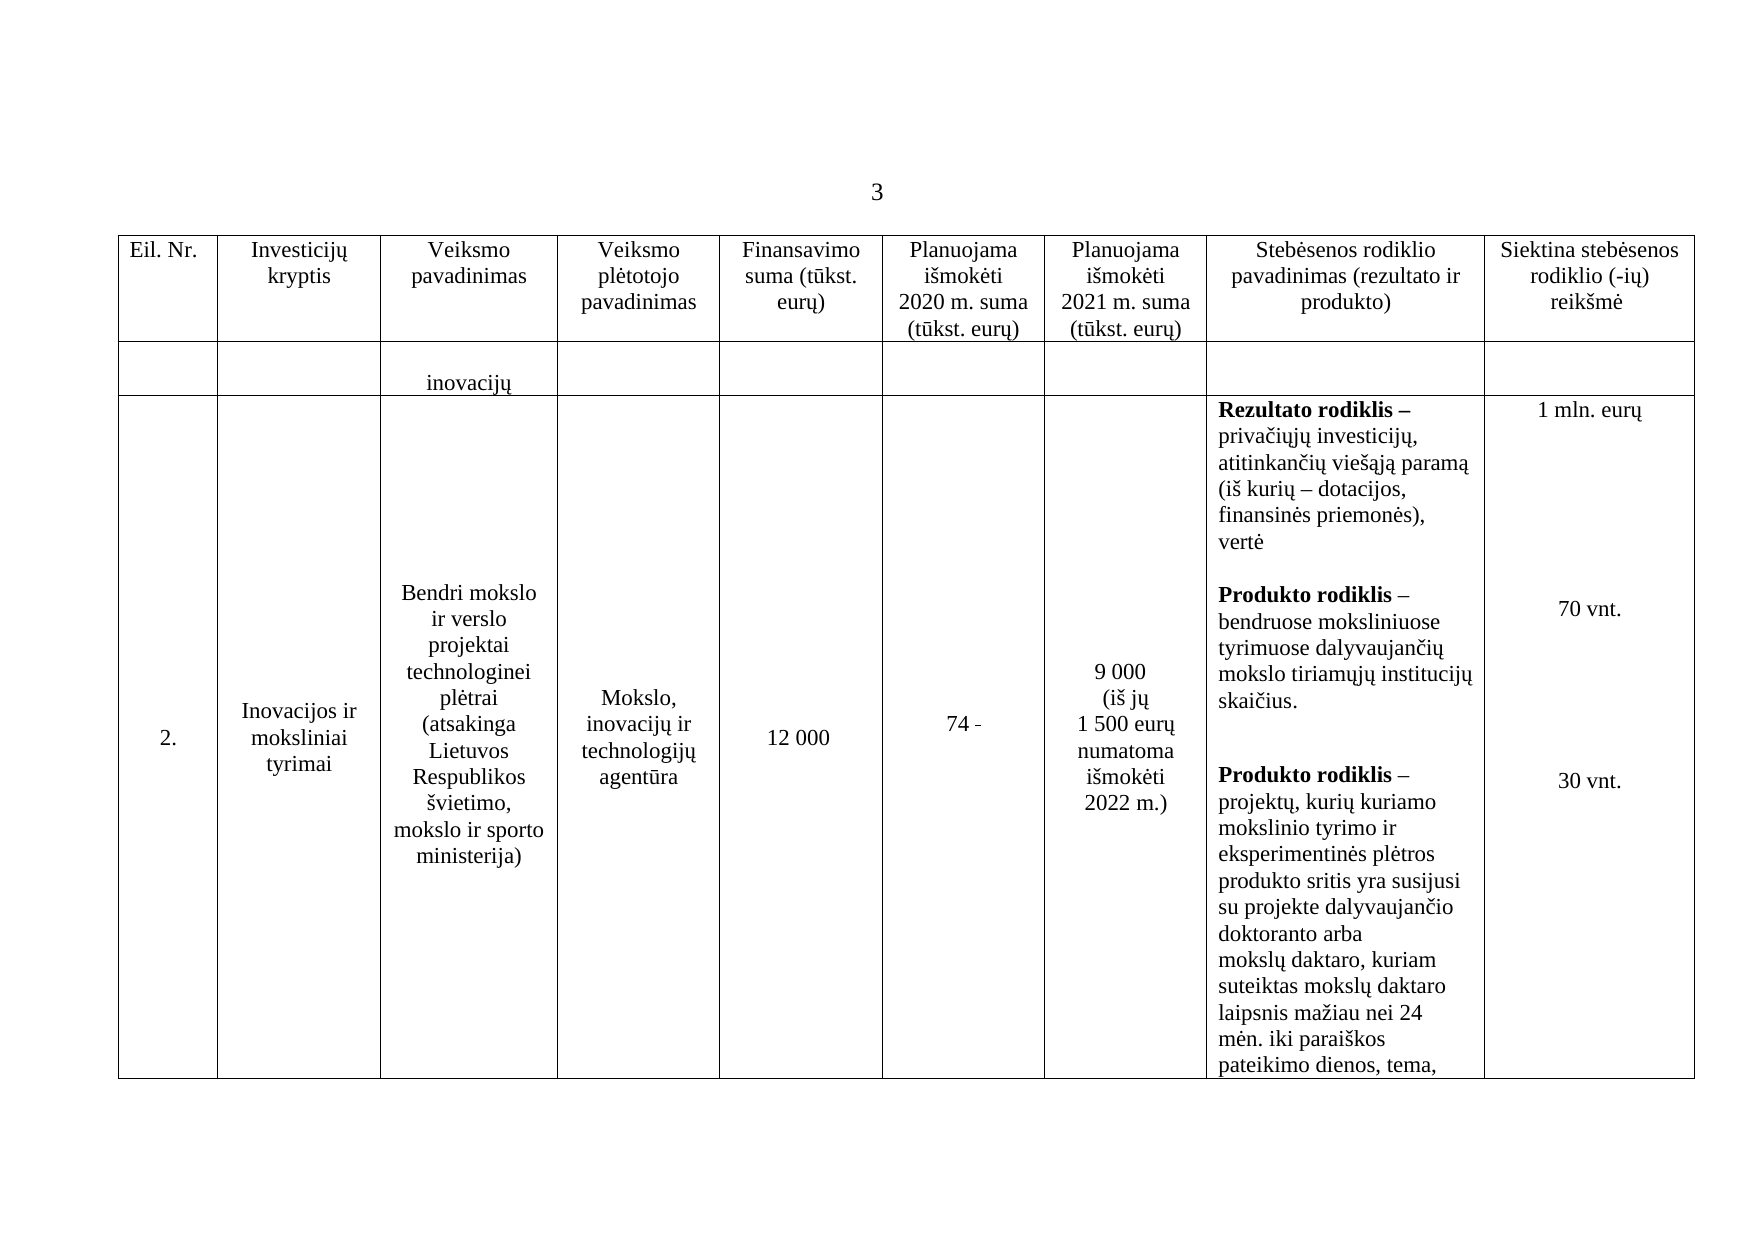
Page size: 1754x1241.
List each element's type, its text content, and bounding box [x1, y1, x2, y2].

table_cell 2. [119, 396, 217, 1078]
table_cell [119, 342, 217, 395]
table_cell 1 mln. eurų [1485, 396, 1694, 554]
table_cell 12 000 [720, 396, 882, 1078]
table_cell [720, 342, 882, 395]
table_cell 30 vnt. [1485, 713, 1694, 1078]
table_cell Rezultato rodiklis – privačiųjų investicijų, atitinkančių viešąją paramą (iš kurių – dotacijos, finansinės priemonės), vertė [1207, 396, 1484, 554]
table_header Planuojama išmokėti 2021 m. suma (tūkst. eurų) [1045, 236, 1206, 341]
table_cell [1207, 342, 1484, 395]
table_cell 9 000 (iš jų 1 500 eurų numatoma išmokėti 2022 m.) [1045, 396, 1206, 1078]
table_header Eil. Nr. [119, 236, 217, 341]
table_cell Praktinių moksleivių verslumo įgūdžių programų aprėpties didinimas (inovacijos, inovatyvūs verslai, skaitmeninis ir finansinis raštingumas) (9–12 klasės) (atsakinga Lietuvos Respublikos ekonomikos ir inovacijų ministerija) [381, 342, 557, 395]
table_cell Produkto rodiklis – bendruose moksliniuose tyrimuose dalyvaujančių mokslo tiriamųjų institucijų skaičius. [1207, 554, 1484, 713]
table_header Veiksmo plėtotojo pavadinimas [558, 236, 719, 341]
table_cell [218, 342, 380, 395]
table_header Planuojama išmokėti 2020 m. suma (tūkst. eurų) [883, 236, 1044, 341]
table_cell [1485, 342, 1694, 395]
table_header Siektina stebėsenos rodiklio (-ių) reikšmė [1485, 236, 1694, 341]
table_header Stebėsenos rodiklio pavadinimas (rezultato ir produkto) [1207, 236, 1484, 341]
table_cell 70 vnt. [1485, 554, 1694, 713]
table_cell [1045, 342, 1206, 395]
table_header Investicijų kryptis [218, 236, 380, 341]
table_cell [558, 342, 719, 395]
table_cell Mokslo, inovacijų ir technologijų agentūra [558, 396, 719, 1078]
table_cell [883, 342, 1044, 395]
table_cell Bendri mokslo ir verslo projektai technologinei plėtrai (atsakinga Lietuvos Respublikos švietimo, mokslo ir sporto ministerija) [381, 396, 557, 1078]
table_header Finansavimo suma (tūkst. eurų) [720, 236, 882, 341]
table_cell Produkto rodiklis – projektų, kurių kuriamo mokslinio tyrimo ir eksperimentinės plėtros produkto sritis yra susijusi su projekte dalyvaujančio doktoranto arba mokslų daktaro, kuriam suteiktas mokslų daktaro laipsnis mažiau nei 24 mėn. iki paraiškos pateikimo dienos, tema, [1207, 713, 1484, 1078]
table_header Veiksmo pavadinimas [381, 236, 557, 341]
table_cell 74 [883, 396, 1044, 1078]
table_cell Inovacijos ir moksliniai tyrimai [218, 396, 380, 1078]
